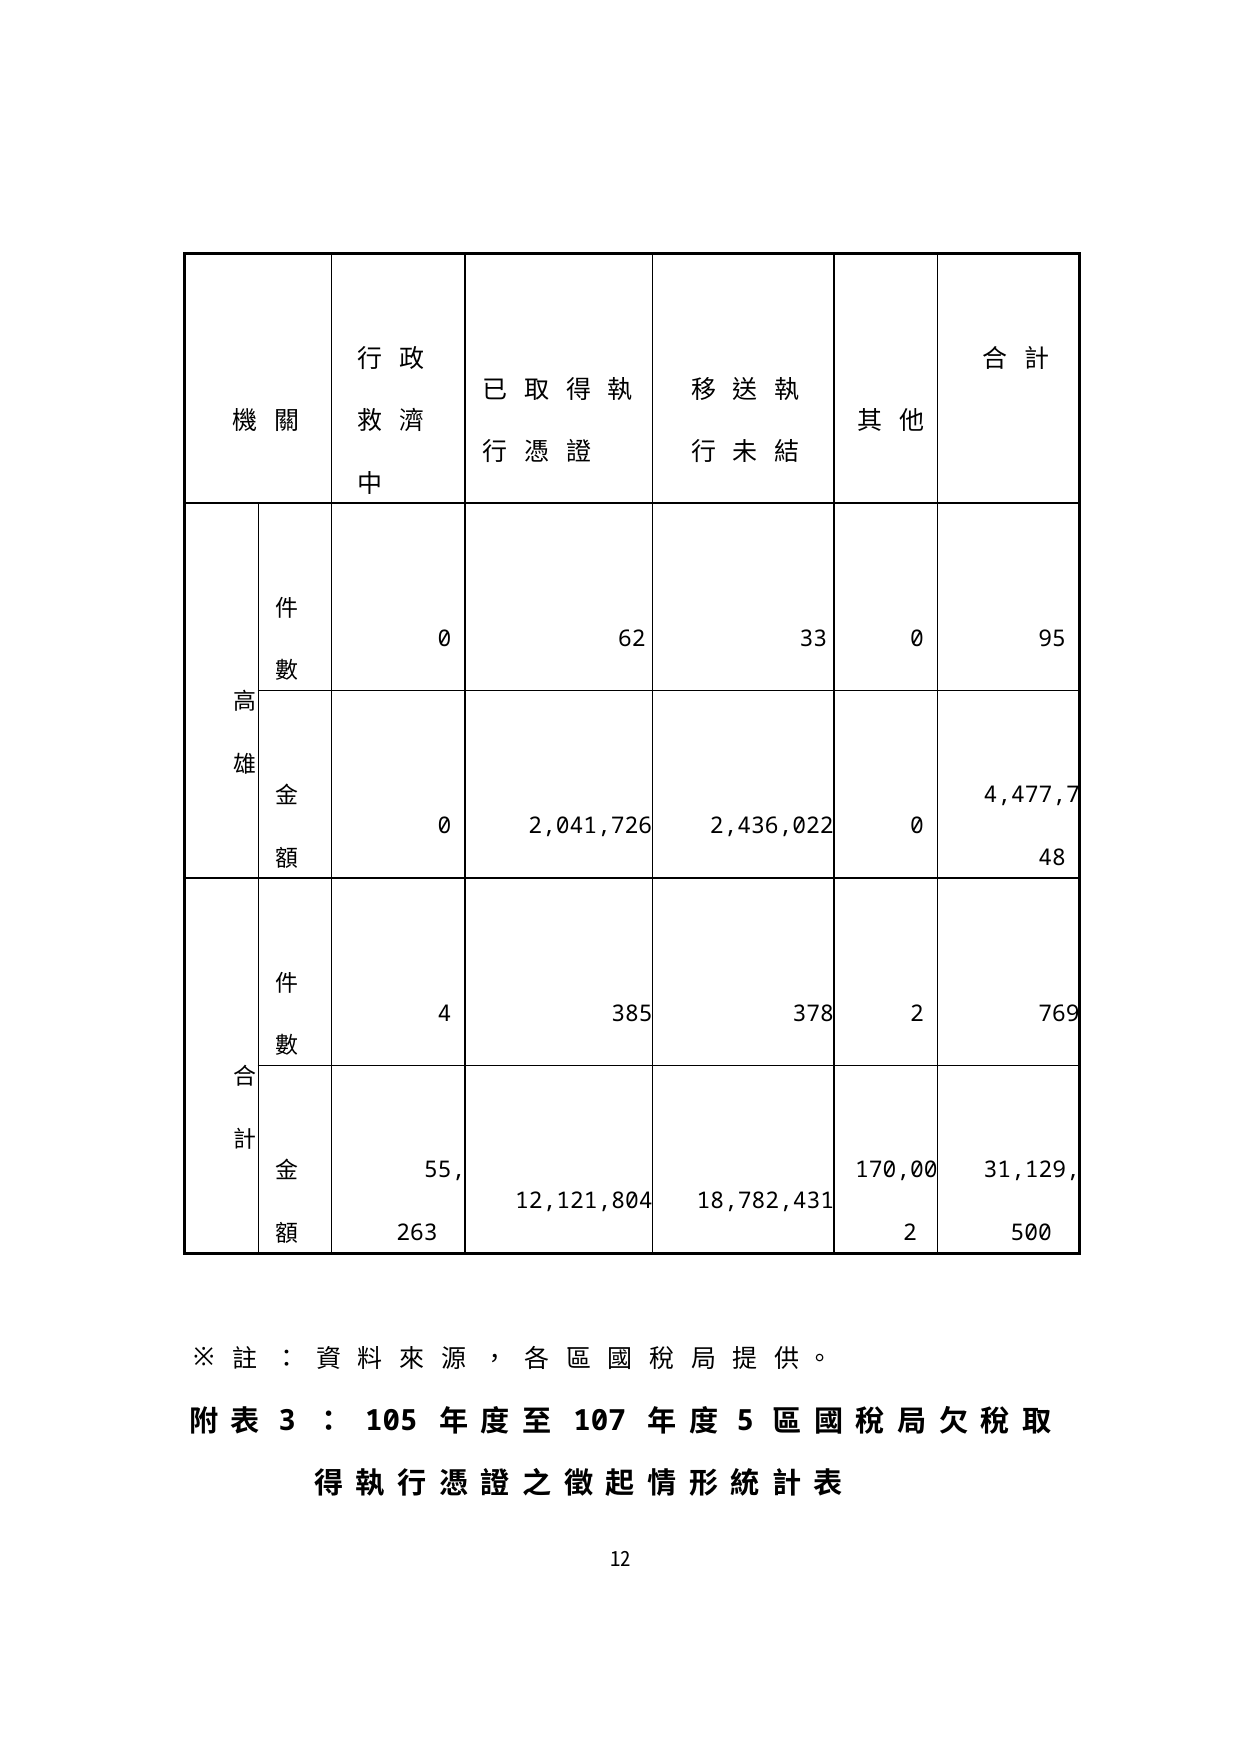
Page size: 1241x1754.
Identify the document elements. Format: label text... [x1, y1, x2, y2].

table_cell 高雄 [186, 504, 258, 877]
table_cell 18,782,431 [653, 1066, 833, 1252]
table_cell 378 [653, 879, 833, 1064]
text ※註：資料來源，各區國稅局提供。 [183, 1314, 1058, 1377]
table_header 合計 [938, 255, 1078, 502]
table_cell 2,041,726 [466, 691, 652, 877]
table_header 機關 [186, 255, 331, 502]
table_header 移送執行未結 [653, 255, 833, 502]
table_header 其他 [835, 255, 937, 502]
table_cell 金額 [259, 1066, 331, 1252]
text 附表3：105年度至107年度5區國稅局欠稅取得執行憑證之徵起情形統計表 [183, 1377, 1058, 1502]
table_cell 170,002 [835, 1066, 937, 1252]
table_cell 769 [938, 879, 1078, 1064]
table_cell 2,436,022 [653, 691, 833, 877]
table_cell 33 [653, 504, 833, 689]
table_cell 金額 [259, 691, 331, 877]
table_header 已取得執行憑證 [466, 255, 652, 502]
table_cell 4 [332, 879, 464, 1064]
table_cell 合計 [186, 879, 258, 1252]
table_cell 4,477,748 [938, 691, 1078, 877]
table_cell 0 [835, 504, 937, 689]
table_cell 2 [835, 879, 937, 1064]
table_cell 385 [466, 879, 652, 1064]
table_cell 件數 [259, 879, 331, 1064]
table_cell 95 [938, 504, 1078, 689]
table_cell 件數 [259, 504, 331, 689]
table_cell 12,121,804 [466, 1066, 652, 1252]
table_cell 31,129,500 [938, 1066, 1078, 1252]
table_cell 62 [466, 504, 652, 689]
table_cell 0 [332, 504, 464, 689]
table_cell 0 [835, 691, 937, 877]
table_cell 0 [332, 691, 464, 877]
table_header 行政救濟中 [332, 255, 464, 502]
table_cell 55,263 [332, 1066, 464, 1252]
